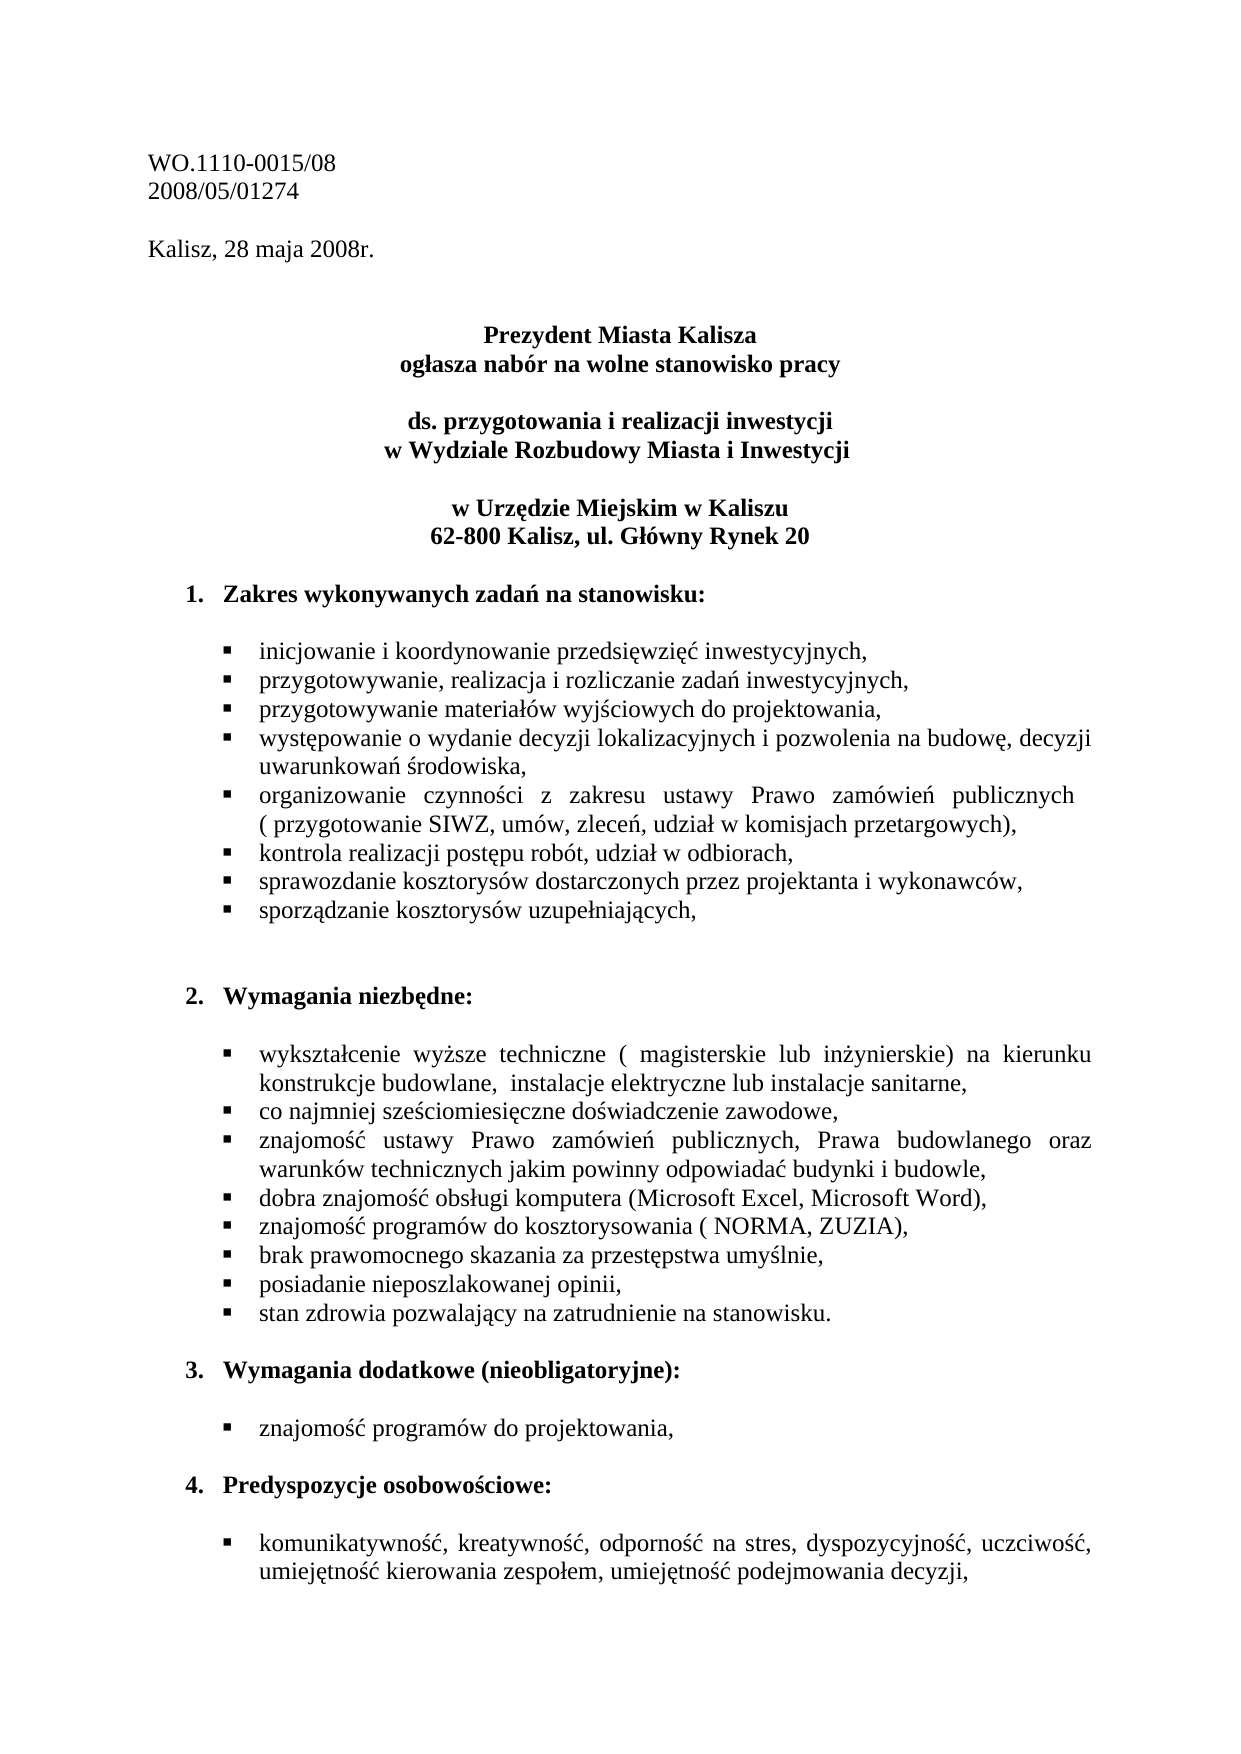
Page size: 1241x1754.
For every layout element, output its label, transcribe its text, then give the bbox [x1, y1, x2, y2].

text ogłasza nabór na wolne stanowisko pracy [148, 349, 1092, 378]
list organizowanie czynności z zakresu ustawy Prawo zamówień publicznych ( przygotowanie SIWZ, umów, zleceń, udział w komisjach przetargowych), [221, 780, 1092, 838]
list kontrola realizacji postępu robót, udział w odbiorach, [221, 838, 1092, 866]
list stan zdrowia pozwalający na zatrudnienie na stanowisku. [221, 1298, 1092, 1326]
text WO.1110-0015/08 [148, 148, 1092, 176]
text w Wydziale Rozbudowy Miasta i Inwestycji [148, 435, 1092, 464]
list sprawozdanie kosztorysów dostarczonych przez projektanta i wykonawców, [221, 866, 1092, 895]
text ds. przygotowania i realizacji inwestycji [148, 406, 1092, 435]
text 62-800 Kalisz, ul. Główny Rynek 20 [148, 521, 1092, 550]
text 2008/05/01274 [148, 176, 1092, 205]
list znajomość ustawy Prawo zamówień publicznych, Prawa budowlanego oraz warunków technicznych jakim powinny odpowiadać budynki i budowle, [221, 1125, 1092, 1183]
list znajomość programów do projektowania, [221, 1413, 1092, 1441]
list znajomość programów do kosztorysowania ( NORMA, ZUZIA), [221, 1211, 1092, 1240]
list przygotowywanie materiałów wyjściowych do projektowania, [221, 694, 1092, 723]
text w Urzędzie Miejskim w Kaliszu [148, 493, 1092, 521]
list co najmniej sześciomiesięczne doświadczenie zawodowe, [221, 1096, 1092, 1125]
list Wymagania niezbędne: [185, 981, 1092, 1010]
list występowanie o wydanie decyzji lokalizacyjnych i pozwolenia na budowę, decyzji uwarunkowań środowiska, [221, 723, 1092, 780]
list brak prawomocnego skazania za przestępstwa umyślnie, [221, 1240, 1092, 1269]
list wykształcenie wyższe techniczne ( magisterskie lub inżynierskie) na kierunku konstrukcje budowlane, instalacje elektryczne lub instalacje sanitarne, [221, 1039, 1092, 1096]
list przygotowywanie, realizacja i rozliczanie zadań inwestycyjnych, [221, 665, 1092, 694]
list Wymagania dodatkowe (nieobligatoryjne): [185, 1355, 1092, 1384]
list sporządzanie kosztorysów uzupełniających, [221, 895, 1092, 924]
list inicjowanie i koordynowanie przedsięwzięć inwestycyjnych, [221, 636, 1092, 665]
list Predyspozycje osobowościowe: [185, 1470, 1092, 1499]
list dobra znajomość obsługi komputera (Microsoft Excel, Microsoft Word), [221, 1183, 1092, 1211]
list posiadanie nieposzlakowanej opinii, [221, 1269, 1092, 1298]
text Kalisz, 28 maja 2008r. [148, 234, 1092, 263]
list komunikatywność, kreatywność, odporność na stres, dyspozycyjność, uczciwość, umiejętność kierowania zespołem, umiejętność podejmowania decyzji, [221, 1528, 1092, 1585]
text Prezydent Miasta Kalisza [148, 320, 1092, 349]
list Zakres wykonywanych zadań na stanowisku: [185, 579, 1092, 608]
